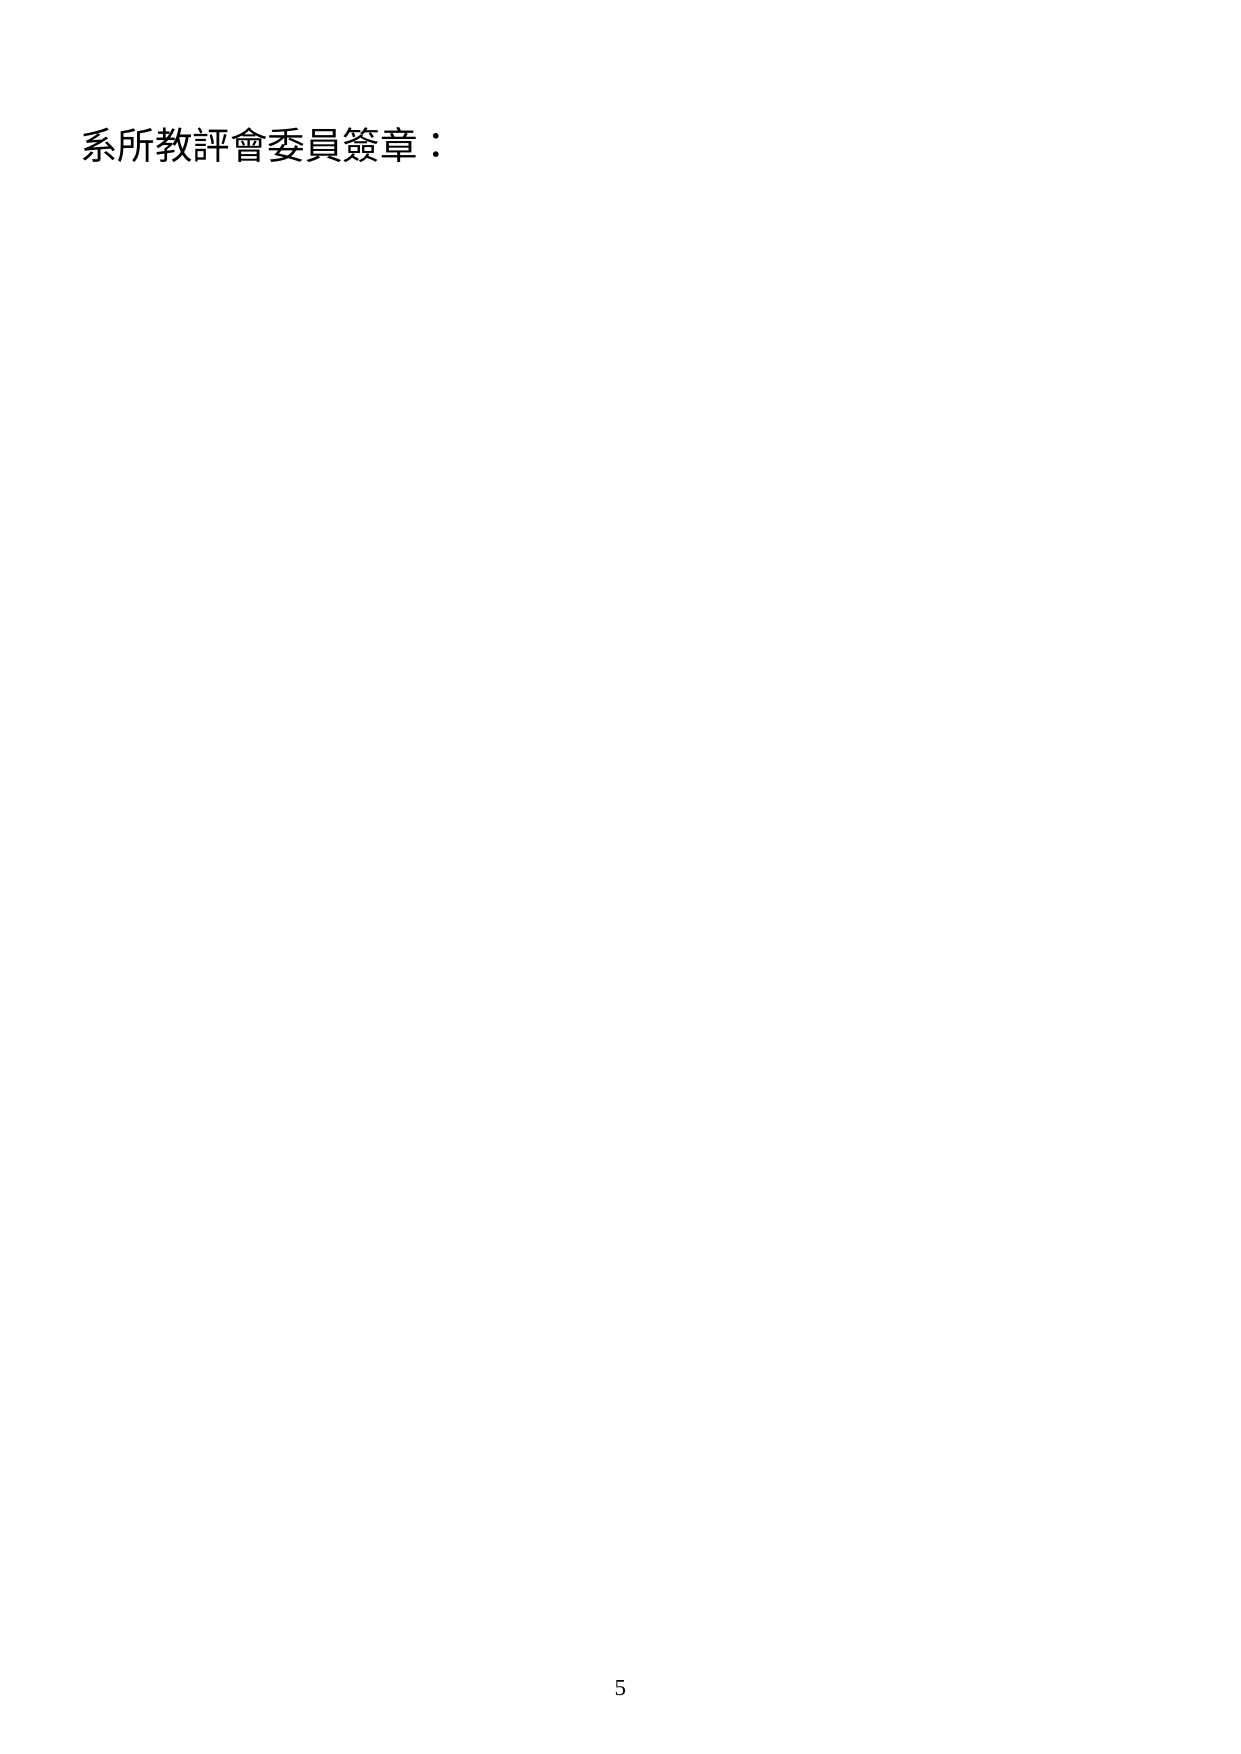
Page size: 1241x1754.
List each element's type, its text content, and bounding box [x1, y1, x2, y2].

text 系所教評會委員簽章： [80, 100, 1152, 162]
